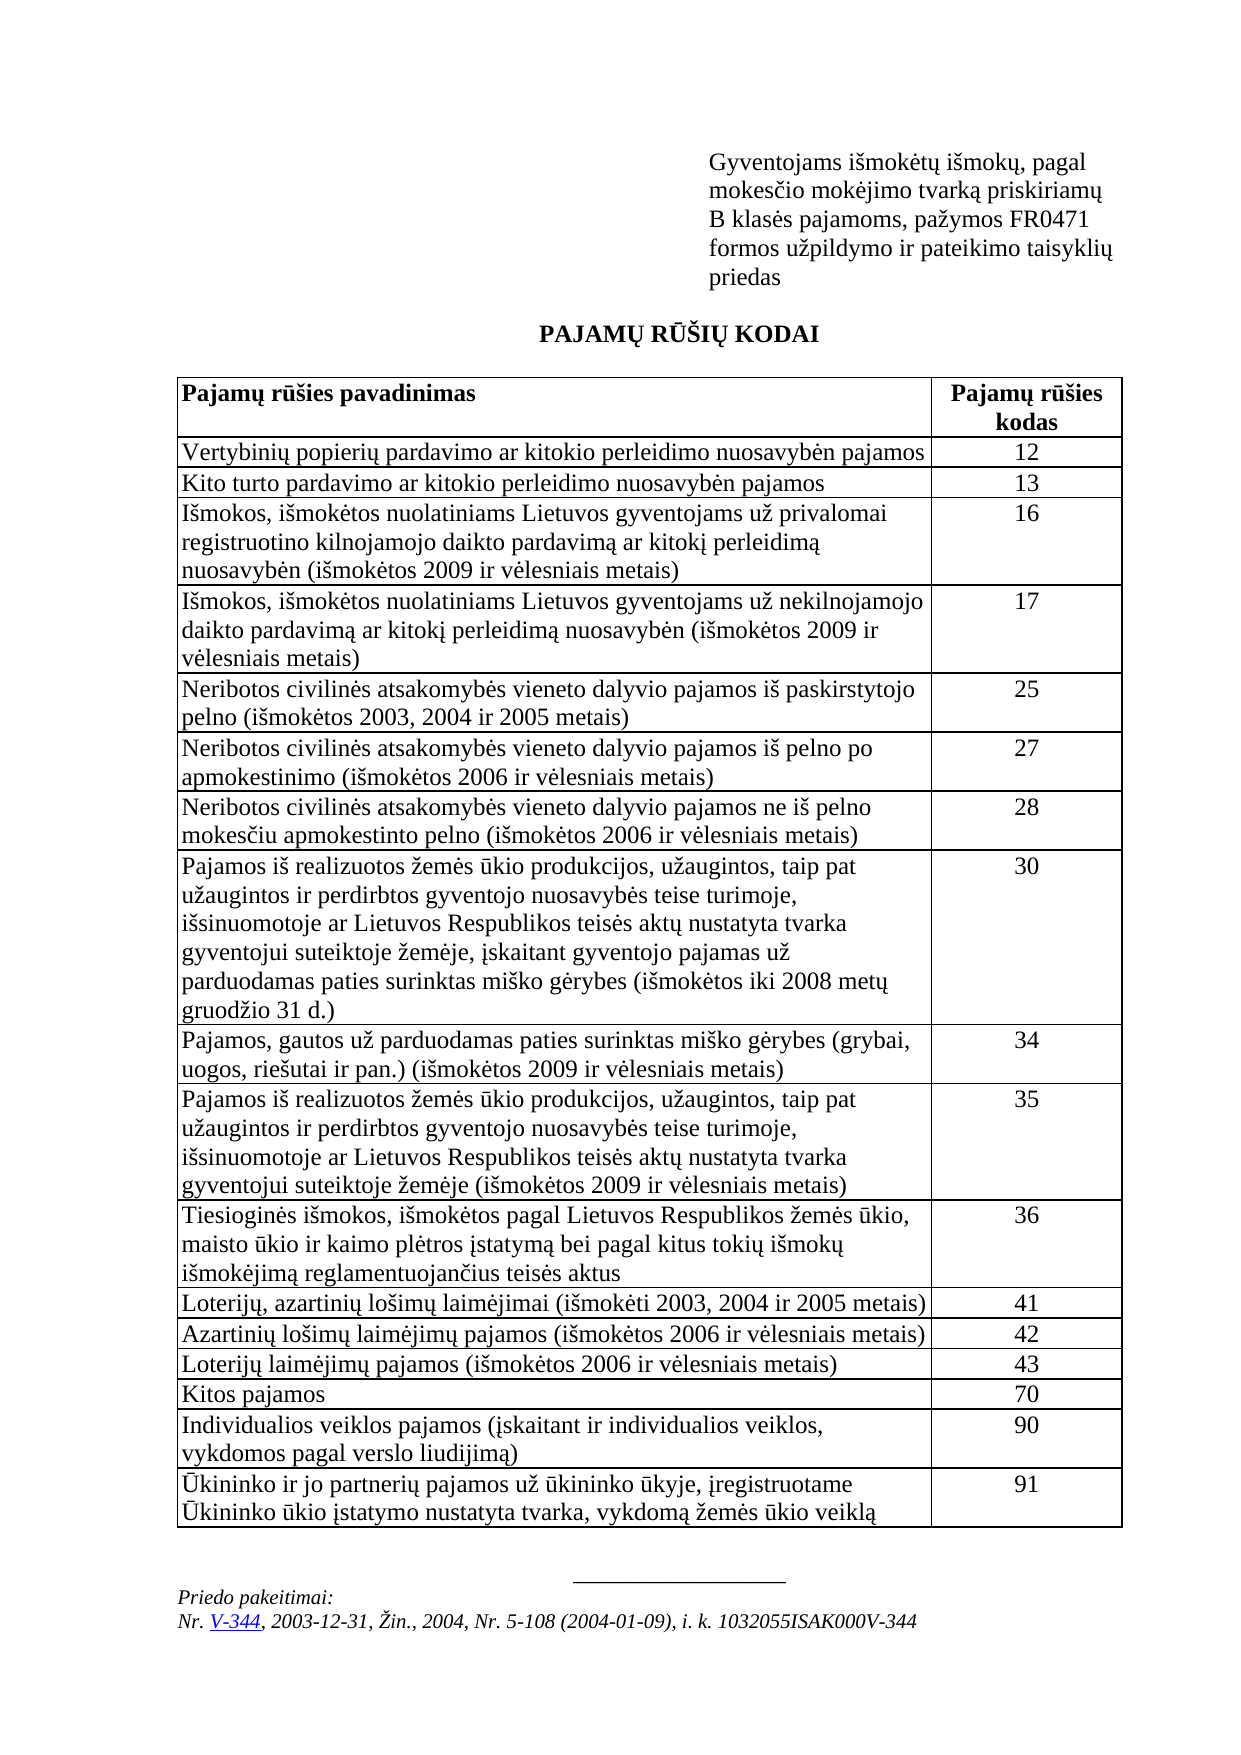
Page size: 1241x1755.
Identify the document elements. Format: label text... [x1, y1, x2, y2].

text B klasės pajamoms, pažymos FR0471 [177, 204, 1181, 233]
table_cell 25 [932, 674, 1121, 731]
table_cell 30 [932, 851, 1121, 1023]
text PAJAMŲ RŪŠIŲ KODAI [177, 319, 1181, 348]
table_cell 36 [932, 1201, 1121, 1287]
text mokesčio mokėjimo tvarką priskiriamų [177, 176, 1181, 204]
table_cell Kito turto pardavimo ar kitokio perleidimo nuosavybėn pajamos [178, 468, 931, 497]
table_cell 13 [932, 468, 1121, 497]
table_cell Loterijų laimėjimų pajamos (išmokėtos 2006 ir vėlesniais metais) [178, 1349, 931, 1378]
table_cell Kitos pajamos [178, 1380, 931, 1408]
table_cell 16 [932, 498, 1121, 584]
table_cell 35 [932, 1084, 1121, 1199]
table_cell Loterijų, azartinių lošimų laimėjimai (išmokėti 2003, 2004 ir 2005 metais) [178, 1288, 931, 1317]
table_cell 17 [932, 586, 1121, 672]
table_cell Pajamos iš realizuotos žemės ūkio produkcijos, užaugintos, taip pat užaugintos ir perdirbtos gyventojo nuosavybės teise turimoje, išsinuomotoje ar Lietuvos Respublikos teisės aktų nustatyta tvarka gyventojui suteiktoje žemėje (išmokėtos 2009 ir vėlesniais metais) [178, 1084, 931, 1199]
table_cell Azartinių lošimų laimėjimų pajamos (išmokėtos 2006 ir vėlesniais metais) [178, 1319, 931, 1347]
table_cell Neribotos civilinės atsakomybės vieneto dalyvio pajamos iš pelno po apmokestinimo (išmokėtos 2006 ir vėlesniais metais) [178, 733, 931, 790]
table_cell Vertybinių popierių pardavimo ar kitokio perleidimo nuosavybėn pajamos [178, 438, 931, 466]
table_cell Neribotos civilinės atsakomybės vieneto dalyvio pajamos ne iš pelno mokesčiu apmokestinto pelno (išmokėtos 2006 ir vėlesniais metais) [178, 792, 931, 849]
text Gyventojams išmokėtų išmokų, pagal [177, 147, 1181, 176]
table_cell 12 [932, 438, 1121, 466]
text priedas [177, 262, 1181, 291]
table_cell 28 [932, 792, 1121, 849]
text _________________ [177, 1557, 1181, 1585]
table_header Pajamų rūšies pavadinimas [178, 378, 931, 436]
table_cell 42 [932, 1319, 1121, 1347]
table_cell Išmokos, išmokėtos nuolatiniams Lietuvos gyventojams už privalomai registruotino kilnojamojo daikto pardavimą ar kitokį perleidimą nuosavybėn (išmokėtos 2009 ir vėlesniais metais) [178, 498, 931, 584]
table_cell 91 [932, 1469, 1121, 1526]
table_cell 70 [932, 1380, 1121, 1408]
text Priedo pakeitimai: [177, 1585, 1181, 1609]
table_cell Neribotos civilinės atsakomybės vieneto dalyvio pajamos iš paskirstytojo pelno (išmokėtos 2003, 2004 ir 2005 metais) [178, 674, 931, 731]
table_cell Išmokos, išmokėtos nuolatiniams Lietuvos gyventojams už nekilnojamojo daikto pardavimą ar kitokį perleidimą nuosavybėn (išmokėtos 2009 ir vėlesniais metais) [178, 586, 931, 672]
table_cell 43 [932, 1349, 1121, 1378]
table_cell Pajamos, gautos už parduodamas paties surinktas miško gėrybes (grybai, uogos, riešutai ir pan.) (išmokėtos 2009 ir vėlesniais metais) [178, 1025, 931, 1082]
text formos užpildymo ir pateikimo taisyklių [177, 233, 1181, 262]
table_cell Tiesioginės išmokos, išmokėtos pagal Lietuvos Respublikos žemės ūkio, maisto ūkio ir kaimo plėtros įstatymą bei pagal kitus tokių išmokų išmokėjimą reglamentuojančius teisės aktus [178, 1201, 931, 1287]
table_cell 41 [932, 1288, 1121, 1317]
table_header Pajamų rūšies kodas [932, 378, 1121, 436]
text Nr. V-344, 2003-12-31, Žin., 2004, Nr. 5-108 (2004-01-09), i. k. 1032055ISAK000V-344 [177, 1609, 1181, 1633]
table_cell 27 [932, 733, 1121, 790]
table_cell Individualios veiklos pajamos (įskaitant ir individualios veiklos, vykdomos pagal verslo liudijimą) [178, 1410, 931, 1467]
table_cell Ūkininko ir jo partnerių pajamos už ūkininko ūkyje, įregistruotame Ūkininko ūkio įstatymo nustatyta tvarka, vykdomą žemės ūkio veiklą [178, 1469, 931, 1526]
table_cell Pajamos iš realizuotos žemės ūkio produkcijos, užaugintos, taip pat užaugintos ir perdirbtos gyventojo nuosavybės teise turimoje, išsinuomotoje ar Lietuvos Respublikos teisės aktų nustatyta tvarka gyventojui suteiktoje žemėje, įskaitant gyventojo pajamas už parduodamas paties surinktas miško gėrybes (išmokėtos iki 2008 metų gruodžio 31 d.) [178, 851, 931, 1023]
table_cell 34 [932, 1025, 1121, 1082]
table_cell 90 [932, 1410, 1121, 1467]
